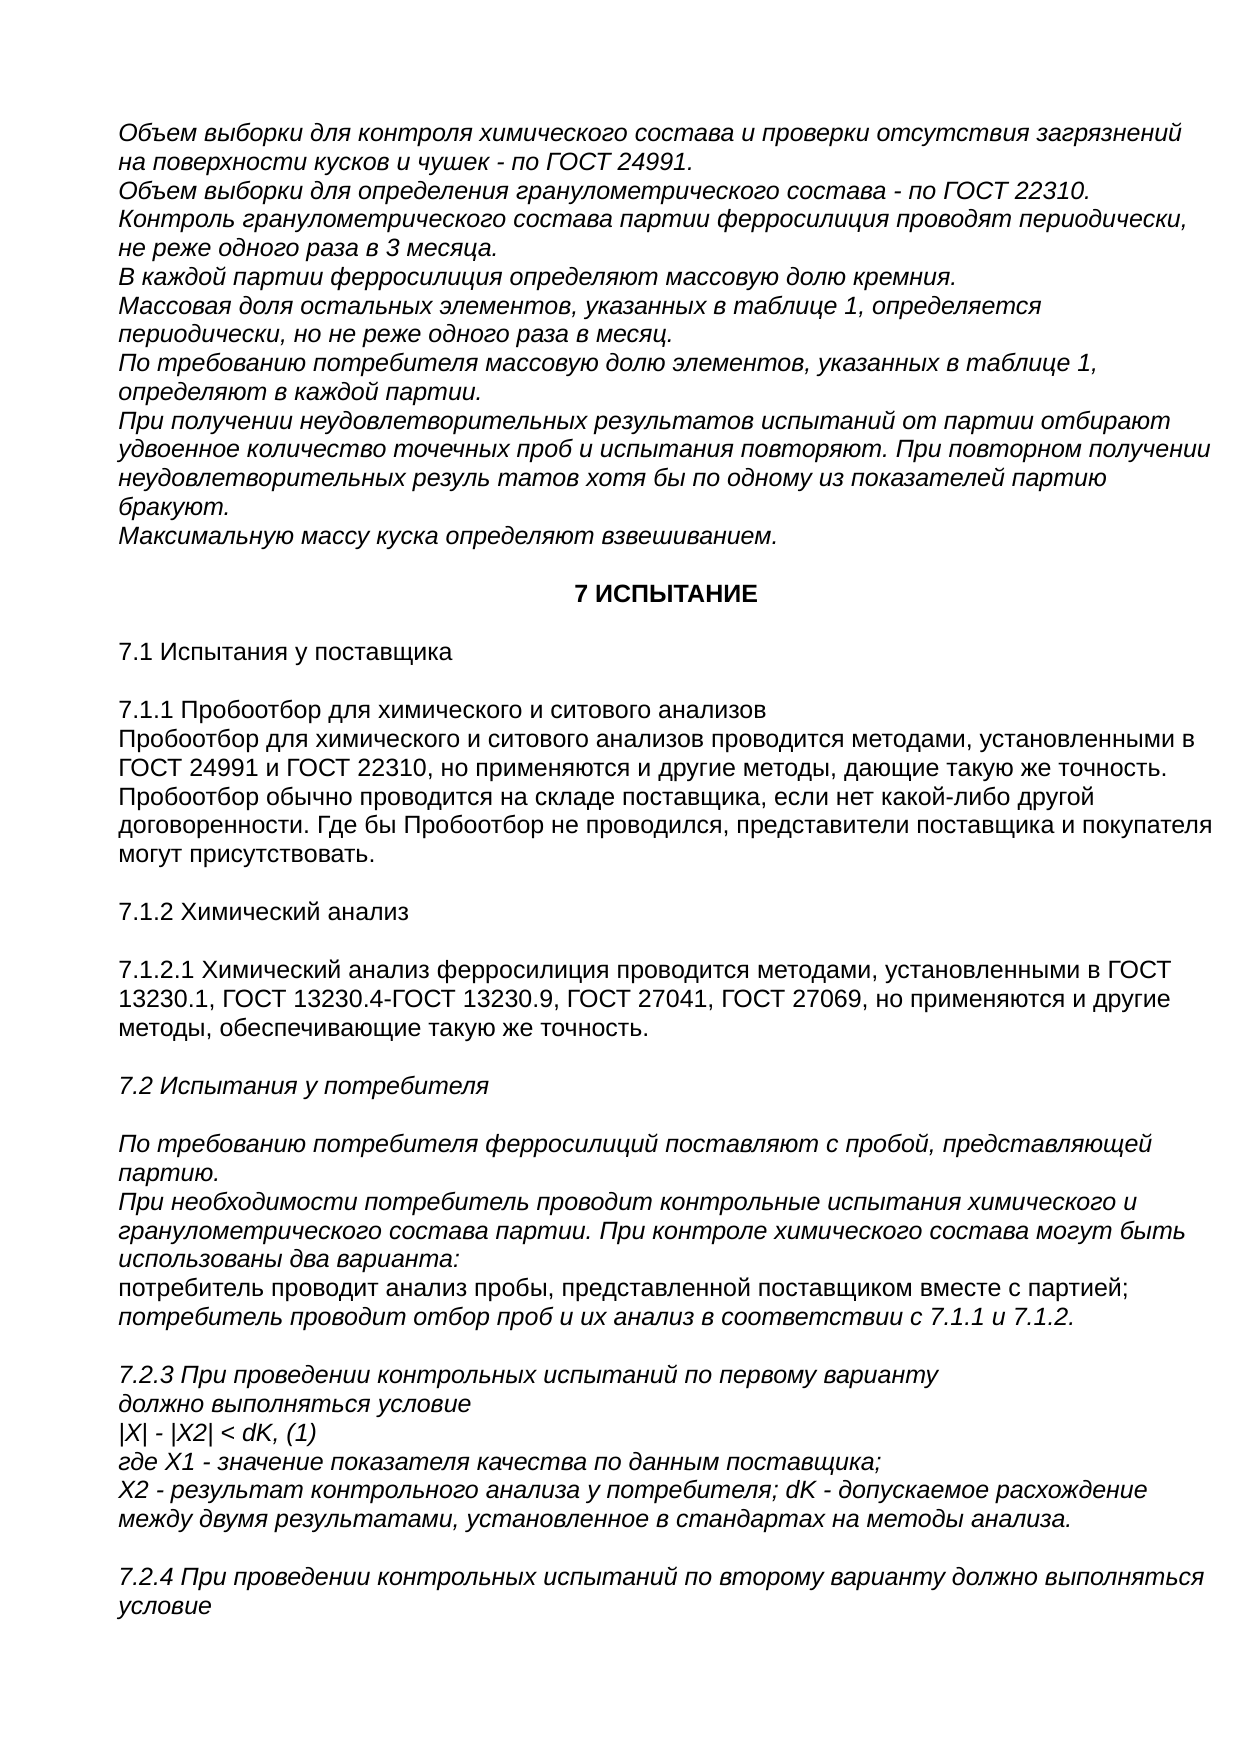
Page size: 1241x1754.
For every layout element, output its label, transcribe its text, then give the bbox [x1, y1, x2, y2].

table_cell Объем выборки для контроля химического состава и проверки отсутствия загрязнений на поверхности кусков и чушек - по ГОСТ 24991. Объем выборки для определения гранулометрического состава - по ГОСТ 22310. Контроль гранулометрического состава партии ферросилиция проводят периодически, не реже одного раза в 3 месяца. В каждой партии ферросилиция определяют массовую долю кремния. Массовая доля остальных элементов, указанных в таблице 1, определяется периодически, но не реже одного раза в месяц. По требованию потребителя массовую долю элементов, указанных в таблице 1, определяют в каждой партии. При получении неудовлетворительных результатов испытаний от партии отбирают удвоенное количество точечных проб и испытания повторяют. При повторном получении неудовлетворительных резуль татов хотя бы по одному из показателей партию бракуют. Максимальную массу куска определяют взвешиванием. 7 ИСПЫТАНИЕ 7.1 Испытания у поставщика 7.1.1 Пробоотбор для химического и ситового анализов Пробоотбор для химического и ситового анализов проводится методами, установленными в ГОСТ 24991 и ГОСТ 22310, но применяются и другие методы, дающие такую же точность. Пробоотбор обычно проводится на складе поставщика, если нет какой-либо другой договоренности. Где бы Пробоотбор не проводился, представители поставщика и покупателя могут присутствовать. 7.1.2 Химический анализ 7.1.2.1 Химический анализ ферросилиция проводится методами, установленными в ГОСТ 13230.1, ГОСТ 13230.4-ГОСТ 13230.9, ГОСТ 27041, ГОСТ 27069, но применяются и другие методы, обеспечивающие такую же точность. 7.2 Испытания у потребителя По требованию потребителя ферросилиций поставляют с пробой, представляющей партию. При необходимости потребитель проводит контрольные испытания химического и гранулометрического состава партии. При контроле химического состава могут быть использованы два варианта: потребитель проводит анализ пробы, представленной поставщиком вместе с партией; потребитель проводит отбор проб и их анализ в соответствии с 7.1.1 и 7.1.2. 7.2.3 При проведении контрольных испытаний по первому варианту должно выполняться условие |Х| - |Х2| < dK, (1) где Х1 - значение показателя качества по данным поставщика; X2 - результат контрольного анализа у потребителя; dK - допускаемое расхождение между двумя результатами, установленное в стандартах на методы анализа. 7.2.4 При проведении контрольных испытаний по второму варианту должно выполняться условие [118, 118, 1214, 1620]
